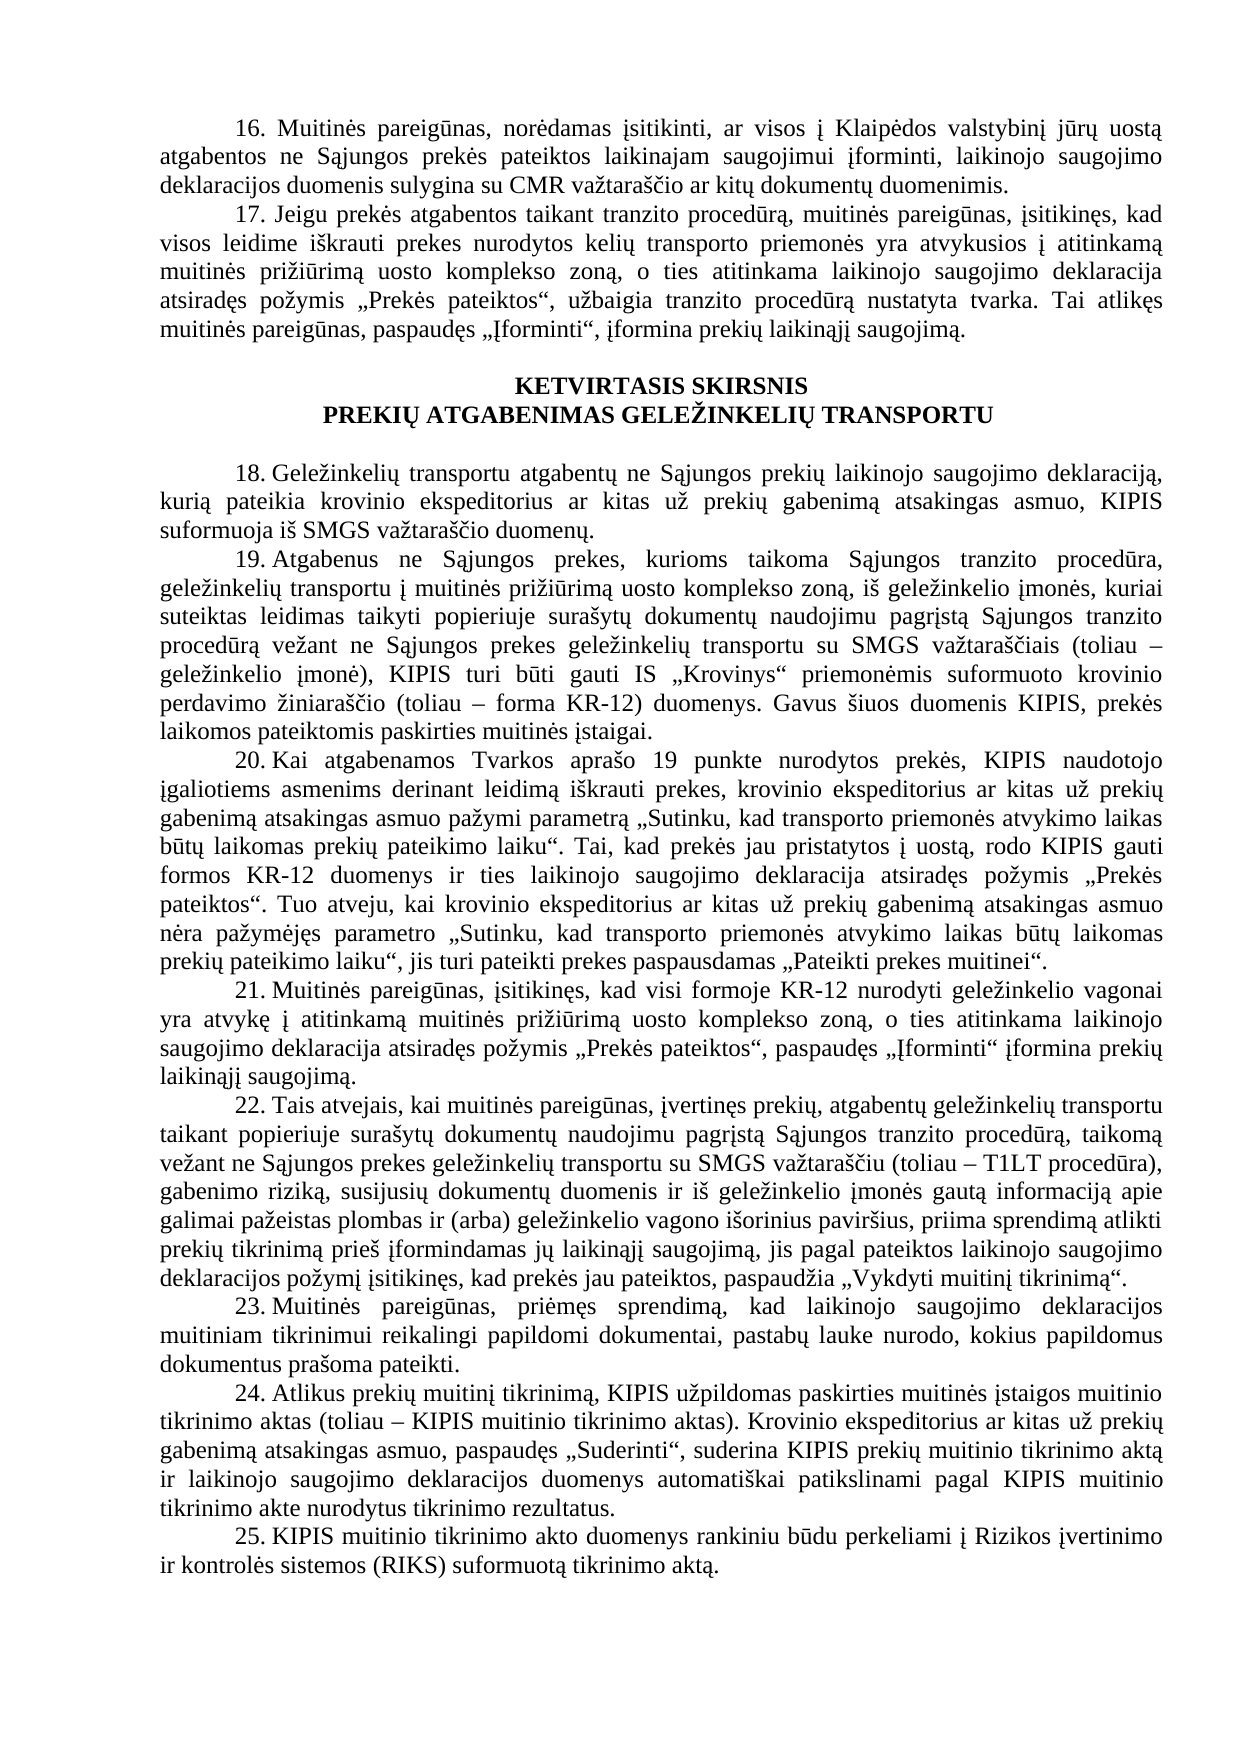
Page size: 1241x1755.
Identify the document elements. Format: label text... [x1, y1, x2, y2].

text 20. Kai atgabenamos Tvarkos aprašo 19 punkte nurodytos prekės, KIPIS naudotojo įgaliotiems asmenims derinant leidimą iškrauti prekes, krovinio ekspeditorius ar kitas už prekių gabenimą atsakingas asmuo pažymi parametrą „Sutinku, kad transporto priemonės atvykimo laikas būtų laikomas prekių pateikimo laiku“. Tai, kad prekės jau pristatytos į uostą, rodo KIPIS gauti formos KR-12 duomenys ir ties laikinojo saugojimo deklaracija atsiradęs požymis „Prekės pateiktos“. Tuo atveju, kai krovinio ekspeditorius ar kitas už prekių gabenimą atsakingas asmuo nėra pažymėjęs parametro „Sutinku, kad transporto priemonės atvykimo laikas būtų laikomas prekių pateikimo laiku“, jis turi pateikti prekes paspausdamas „Pateikti prekes muitinei“. [159, 745, 1163, 975]
text 21. Muitinės pareigūnas, įsitikinęs, kad visi formoje KR-12 nurodyti geležinkelio vagonai yra atvykę į atitinkamą muitinės prižiūrimą uosto komplekso zoną, o ties atitinkama laikinojo saugojimo deklaracija atsiradęs požymis „Prekės pateiktos“, paspaudęs „Įforminti“ įformina prekių laikinąjį saugojimą. [159, 975, 1163, 1090]
text 17. Jeigu prekės atgabentos taikant tranzito procedūrą, muitinės pareigūnas, įsitikinęs, kad visos leidime iškrauti prekes nurodytos kelių transporto priemonės yra atvykusios į atitinkamą muitinės prižiūrimą uosto komplekso zoną, o ties atitinkama laikinojo saugojimo deklaracija atsiradęs požymis „Prekės pateiktos“, užbaigia tranzito procedūrą nustatyta tvarka. Tai atlikęs muitinės pareigūnas, paspaudęs „Įforminti“, įformina prekių laikinąjį saugojimą. [159, 199, 1163, 343]
text PREKIŲ ATGABENIMAS GELEŽINKELIŲ TRANSPORTU [159, 400, 1163, 429]
text 24. Atlikus prekių muitinį tikrinimą, KIPIS užpildomas paskirties muitinės įstaigos muitinio tikrinimo aktas (toliau – KIPIS muitinio tikrinimo aktas). Krovinio ekspeditorius ar kitas už prekių gabenimą atsakingas asmuo, paspaudęs „Suderinti“, suderina KIPIS prekių muitinio tikrinimo aktą ir laikinojo saugojimo deklaracijos duomenys automatiškai patikslinami pagal KIPIS muitinio tikrinimo akte nurodytus tikrinimo rezultatus. [159, 1378, 1163, 1521]
text 22. Tais atvejais, kai muitinės pareigūnas, įvertinęs prekių, atgabentų geležinkelių transportu taikant popieriuje surašytų dokumentų naudojimu pagrįstą Sąjungos tranzito procedūrą, taikomą vežant ne Sąjungos prekes geležinkelių transportu su SMGS važtaraščiu (toliau – T1LT procedūra), gabenimo riziką, susijusių dokumentų duomenis ir iš geležinkelio įmonės gautą informaciją apie galimai pažeistas plombas ir (arba) geležinkelio vagono išorinius paviršius, priima sprendimą atlikti prekių tikrinimą prieš įformindamas jų laikinąjį saugojimą, jis pagal pateiktos laikinojo saugojimo deklaracijos požymį įsitikinęs, kad prekės jau pateiktos, paspaudžia „Vykdyti muitinį tikrinimą“. [159, 1090, 1163, 1291]
text KETVIRTASIS SKIRSNIS [159, 371, 1163, 400]
text 18. Geležinkelių transportu atgabentų ne Sąjungos prekių laikinojo saugojimo deklaraciją, kurią pateikia krovinio ekspeditorius ar kitas už prekių gabenimą atsakingas asmuo, KIPIS suformuoja iš SMGS važtaraščio duomenų. [159, 458, 1163, 544]
text 23. Muitinės pareigūnas, priėmęs sprendimą, kad laikinojo saugojimo deklaracijos muitiniam tikrinimui reikalingi papildomi dokumentai, pastabų lauke nurodo, kokius papildomus dokumentus prašoma pateikti. [159, 1291, 1163, 1378]
text 16. Muitinės pareigūnas, norėdamas įsitikinti, ar visos į Klaipėdos valstybinį jūrų uostą atgabentos ne Sąjungos prekės pateiktos laikinajam saugojimui įforminti, laikinojo saugojimo deklaracijos duomenis sulygina su CMR važtaraščio ar kitų dokumentų duomenimis. [159, 113, 1163, 199]
text 25. KIPIS muitinio tikrinimo akto duomenys rankiniu būdu perkeliami į Rizikos įvertinimo ir kontrolės sistemos (RIKS) suformuotą tikrinimo aktą. [159, 1521, 1163, 1579]
text 19. Atgabenus ne Sąjungos prekes, kurioms taikoma Sąjungos tranzito procedūra, geležinkelių transportu į muitinės prižiūrimą uosto komplekso zoną, iš geležinkelio įmonės, kuriai suteiktas leidimas taikyti popieriuje surašytų dokumentų naudojimu pagrįstą Sąjungos tranzito procedūrą vežant ne Sąjungos prekes geležinkelių transportu su SMGS važtaraščiais (toliau – geležinkelio įmonė), KIPIS turi būti gauti IS „Krovinys“ priemonėmis suformuoto krovinio perdavimo žiniaraščio (toliau – forma KR-12) duomenys. Gavus šiuos duomenis KIPIS, prekės laikomos pateiktomis paskirties muitinės įstaigai. [159, 544, 1163, 745]
